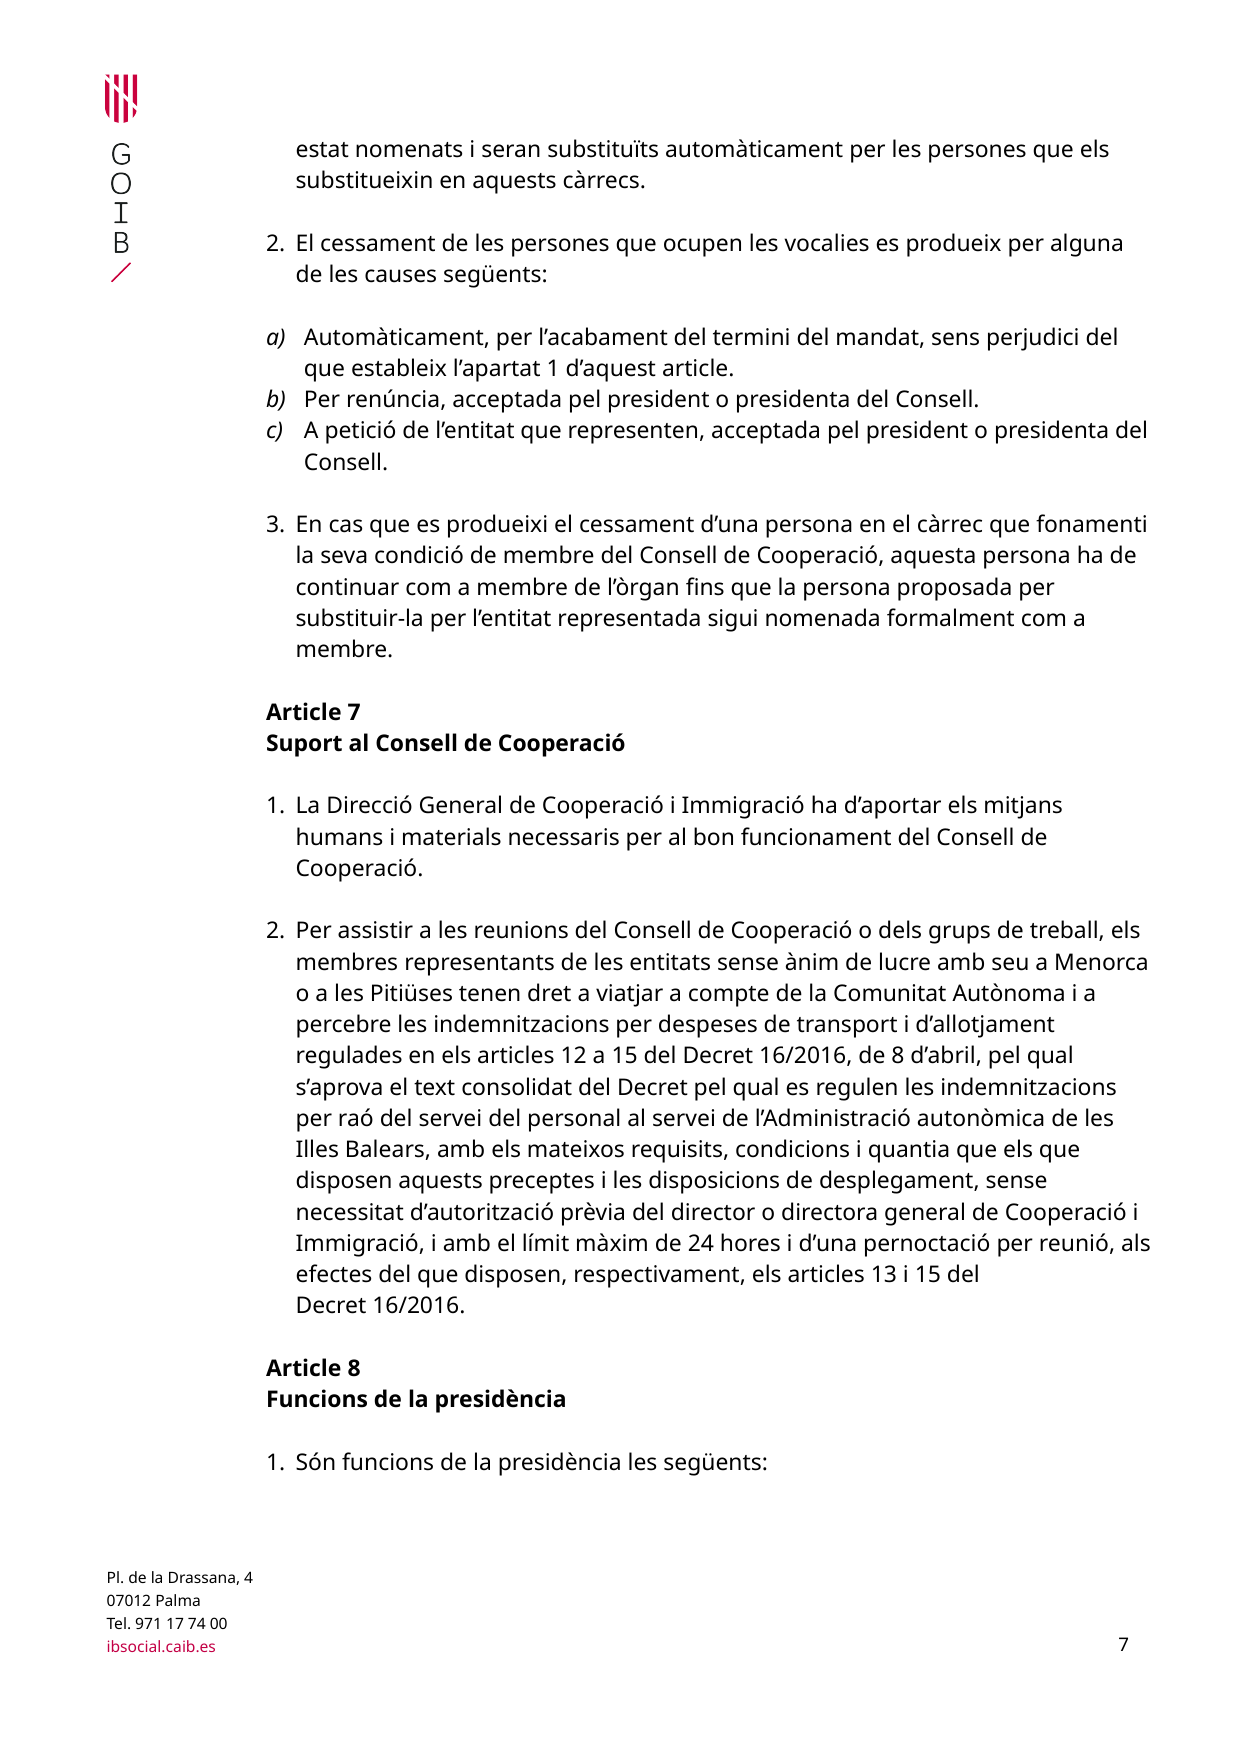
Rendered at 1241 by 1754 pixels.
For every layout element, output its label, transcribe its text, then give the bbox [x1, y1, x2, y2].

list En cas que es produeixi el cessament d’una persona en el càrrec que fonamenti la seva condició de membre del Consell de Cooperació, aquesta persona ha de continuar com a membre de l’òrgan fins que la persona proposada per substituir-la per l’entitat representada sigui nomenada formalment com a membre. [266, 508, 1152, 664]
list Són funcions de la presidència les següents: [266, 1445, 1152, 1477]
list Per assistir a les reunions del Consell de Cooperació o dels grups de treball, els membres representants de les entitats sense ànim de lucre amb seu a Menorca o a les Pitiüses tenen dret a viatjar a compte de la Comunitat Autònoma i a percebre les indemnitzacions per despeses de transport i d’allotjament regulades en els articles 12 a 15 del Decret 16/2016, de 8 d’abril, pel qual s’aprova el text consolidat del Decret pel qual es regulen les indemnitzacions per raó del servei del personal al servei de l’Administració autonòmica de les Illes Balears, amb els mateixos requisits, condicions i quantia que els que disposen aquests preceptes i les disposicions de desplegament, sense necessitat d’autorització prèvia del director o directora general de Cooperació i Immigració, i amb el límit màxim de 24 hores i d’una pernoctació per reunió, als efectes del que disposen, respectivament, els articles 13 i 15 del Decret 16/2016. [266, 914, 1152, 1320]
list A petició de l’entitat que representen, acceptada pel president o presidenta del Consell. [266, 414, 1152, 477]
picture [76, 51, 166, 313]
list estat nomenats i seran substituïts automàticament per les persones que els substitueixin en aquests càrrecs. [266, 133, 1152, 195]
list Automàticament, per l’acabament del termini del mandat, sens perjudici del que estableix l’apartat 1 d’aquest article. [266, 320, 1152, 383]
list El cessament de les persones que ocupen les vocalies es produeix per alguna de les causes següents: [266, 227, 1152, 289]
text Funcions de la presidència [266, 1383, 1152, 1414]
text Article 7 [266, 695, 1152, 727]
list La Direcció General de Cooperació i Immigració ha d’aportar els mitjans humans i materials necessaris per al bon funcionament del Consell de Cooperació. [266, 789, 1152, 883]
list Per renúncia, acceptada pel president o presidenta del Consell. [266, 383, 1152, 414]
text Article 8 [266, 1352, 1152, 1383]
text Suport al Consell de Cooperació [266, 727, 1152, 758]
